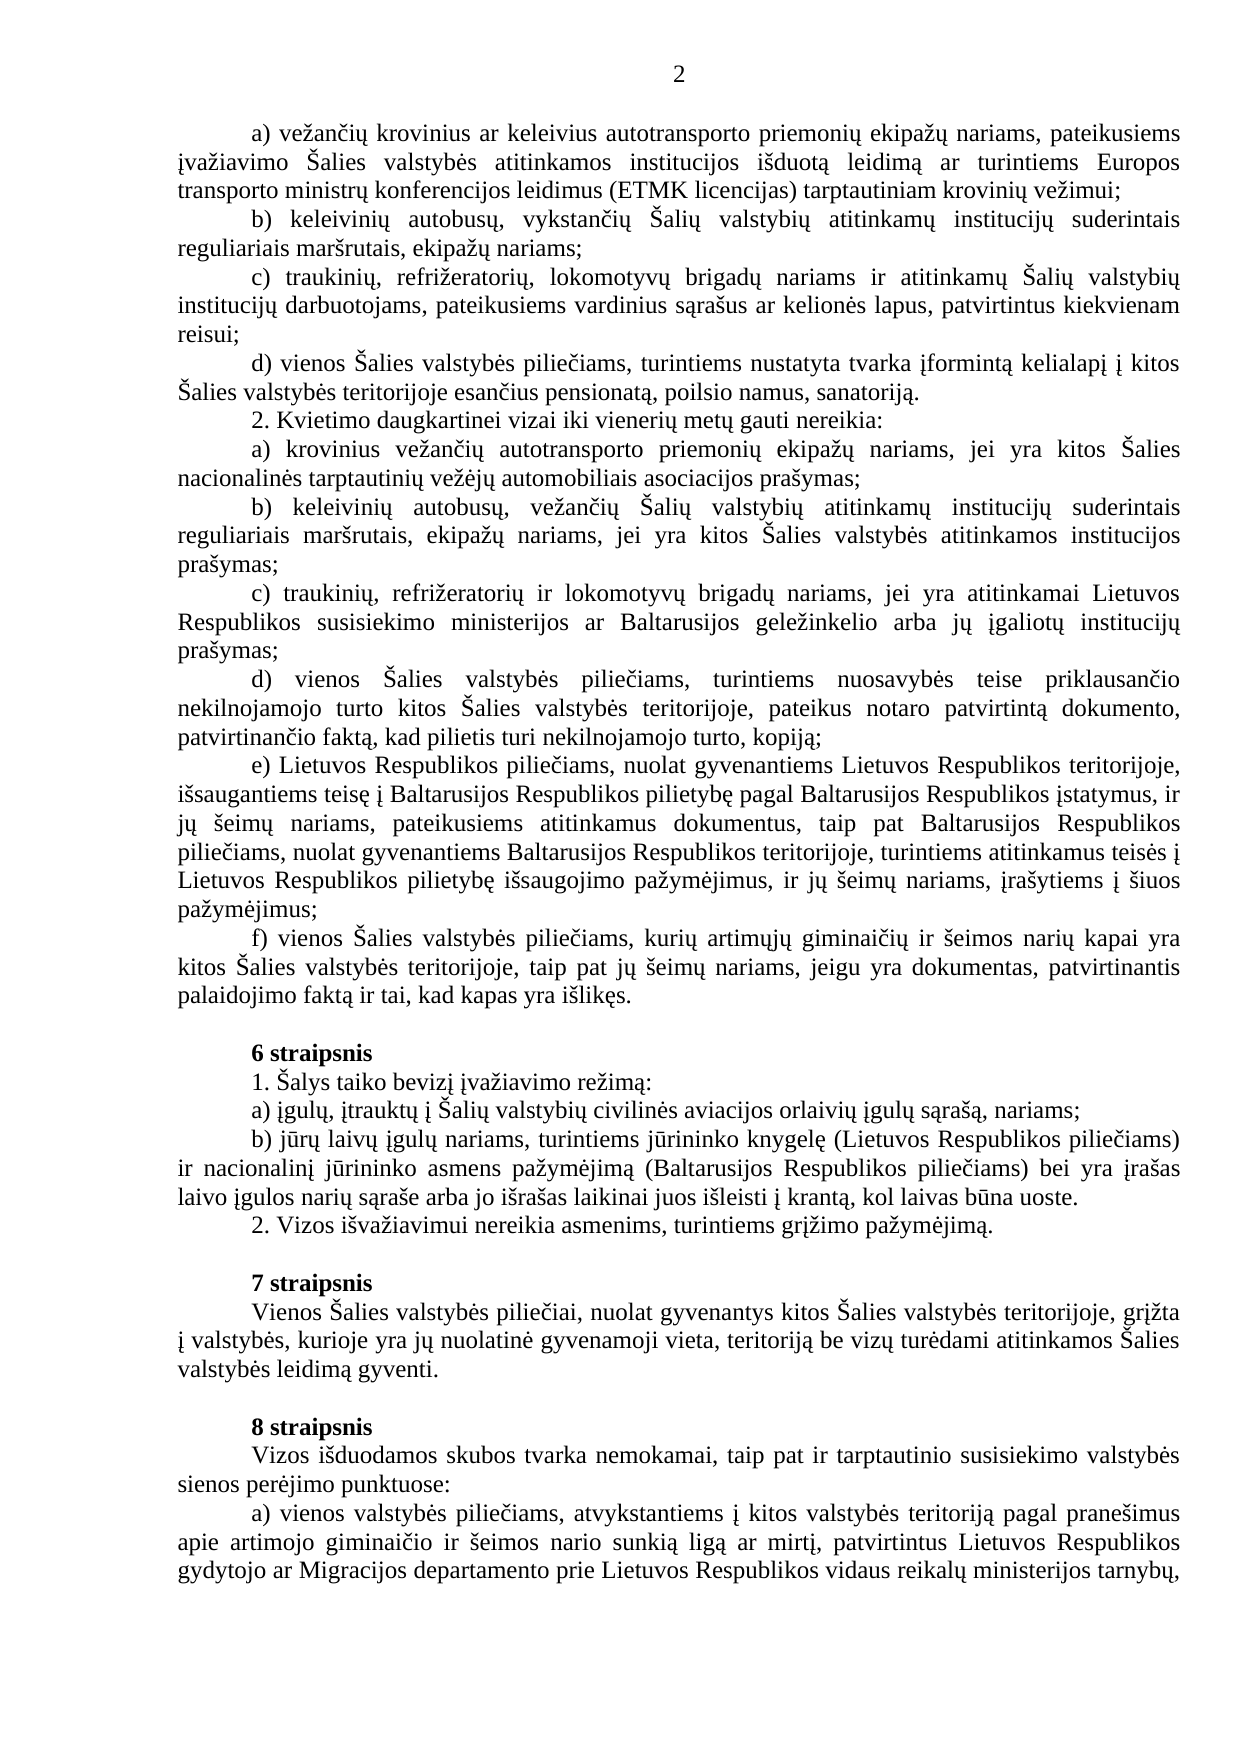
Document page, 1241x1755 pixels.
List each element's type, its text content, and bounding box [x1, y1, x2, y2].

text Vienos Šalies valstybės piliečiai, nuolat gyvenantys kitos Šalies valstybės teritorijoje, grįžta į valstybės, kurioje yra jų nuolatinė gyvenamoji vieta, teritoriją be vizų turėdami atitinkamos Šalies valstybės leidimą gyventi. [177, 1297, 1181, 1383]
text b) keleivinių autobusų, vykstančių Šalių valstybių atitinkamų institucijų suderintais reguliariais maršrutais, ekipažų nariams; [177, 204, 1181, 262]
text b) jūrų laivų įgulų nariams, turintiems jūrininko knygelę (Lietuvos Respublikos piliečiams) ir nacionalinį jūrininko asmens pažymėjimą (Baltarusijos Respublikos piliečiams) bei yra įrašas laivo įgulos narių sąraše arba jo išrašas laikinai juos išleisti į krantą, kol laivas būna uoste. [177, 1124, 1181, 1211]
text 2. Kvietimo daugkartinei vizai iki vienerių metų gauti nereikia: [177, 406, 1181, 434]
text 8 straipsnis [177, 1412, 1181, 1441]
text a) vežančių krovinius ar keleivius autotransporto priemonių ekipažų nariams, pateikusiems įvažiavimo Šalies valstybės atitinkamos institucijos išduotą leidimą ar turintiems Europos transporto ministrų konferencijos leidimus (ETMK licencijas) tarptautiniam krovinių vežimui; [177, 118, 1181, 204]
text d) vienos Šalies valstybės piliečiams, turintiems nuosavybės teise priklausančio nekilnojamojo turto kitos Šalies valstybės teritorijoje, pateikus notaro patvirtintą dokumento, patvirtinančio faktą, kad pilietis turi nekilnojamojo turto, kopiją; [177, 664, 1181, 751]
text d) vienos Šalies valstybės piliečiams, turintiems nustatyta tvarka įformintą kelialapį į kitos Šalies valstybės teritorijoje esančius pensionatą, poilsio namus, sanatoriją. [177, 348, 1181, 406]
text 1. Šalys taiko bevizį įvažiavimo režimą: [177, 1067, 1181, 1096]
text f) vienos Šalies valstybės piliečiams, kurių artimųjų giminaičių ir šeimos narių kapai yra kitos Šalies valstybės teritorijoje, taip pat jų šeimų nariams, jeigu yra dokumentas, patvirtinantis palaidojimo faktą ir tai, kad kapas yra išlikęs. [177, 923, 1181, 1009]
text 6 straipsnis [177, 1038, 1181, 1067]
text Vizos išduodamos skubos tvarka nemokamai, taip pat ir tarptautinio susisiekimo valstybės sienos perėjimo punktuose: [177, 1441, 1181, 1498]
text 2. Vizos išvažiavimui nereikia asmenims, turintiems grįžimo pažymėjimą. [177, 1211, 1181, 1239]
text b) keleivinių autobusų, vežančių Šalių valstybių atitinkamų institucijų suderintais reguliariais maršrutais, ekipažų nariams, jei yra kitos Šalies valstybės atitinkamos institucijos prašymas; [177, 492, 1181, 578]
text e) Lietuvos Respublikos piliečiams, nuolat gyvenantiems Lietuvos Respublikos teritorijoje, išsaugantiems teisę į Baltarusijos Respublikos pilietybę pagal Baltarusijos Respublikos įstatymus, ir jų šeimų nariams, pateikusiems atitinkamus dokumentus, taip pat Baltarusijos Respublikos piliečiams, nuolat gyvenantiems Baltarusijos Respublikos teritorijoje, turintiems atitinkamus teisės į Lietuvos Respublikos pilietybę išsaugojimo pažymėjimus, ir jų šeimų nariams, įrašytiems į šiuos pažymėjimus; [177, 751, 1181, 923]
text 7 straipsnis [177, 1268, 1181, 1297]
text a) vienos valstybės piliečiams, atvykstantiems į kitos valstybės teritoriją pagal pranešimus apie artimojo giminaičio ir šeimos nario sunkią ligą ar mirtį, patvirtintus Lietuvos Respublikos gydytojo ar Migracijos departamento prie Lietuvos Respublikos vidaus reikalų ministerijos tarnybų, [177, 1498, 1181, 1584]
text a) krovinius vežančių autotransporto priemonių ekipažų nariams, jei yra kitos Šalies nacionalinės tarptautinių vežėjų automobiliais asociacijos prašymas; [177, 434, 1181, 492]
text c) traukinių, refrižeratorių, lokomotyvų brigadų nariams ir atitinkamų Šalių valstybių institucijų darbuotojams, pateikusiems vardinius sąrašus ar kelionės lapus, patvirtintus kiekvienam reisui; [177, 262, 1181, 348]
text c) traukinių, refrižeratorių ir lokomotyvų brigadų nariams, jei yra atitinkamai Lietuvos Respublikos susisiekimo ministerijos ar Baltarusijos geležinkelio arba jų įgaliotų institucijų prašymas; [177, 578, 1181, 664]
text a) įgulų, įtrauktų į Šalių valstybių civilinės aviacijos orlaivių įgulų sąrašą, nariams; [177, 1096, 1181, 1124]
